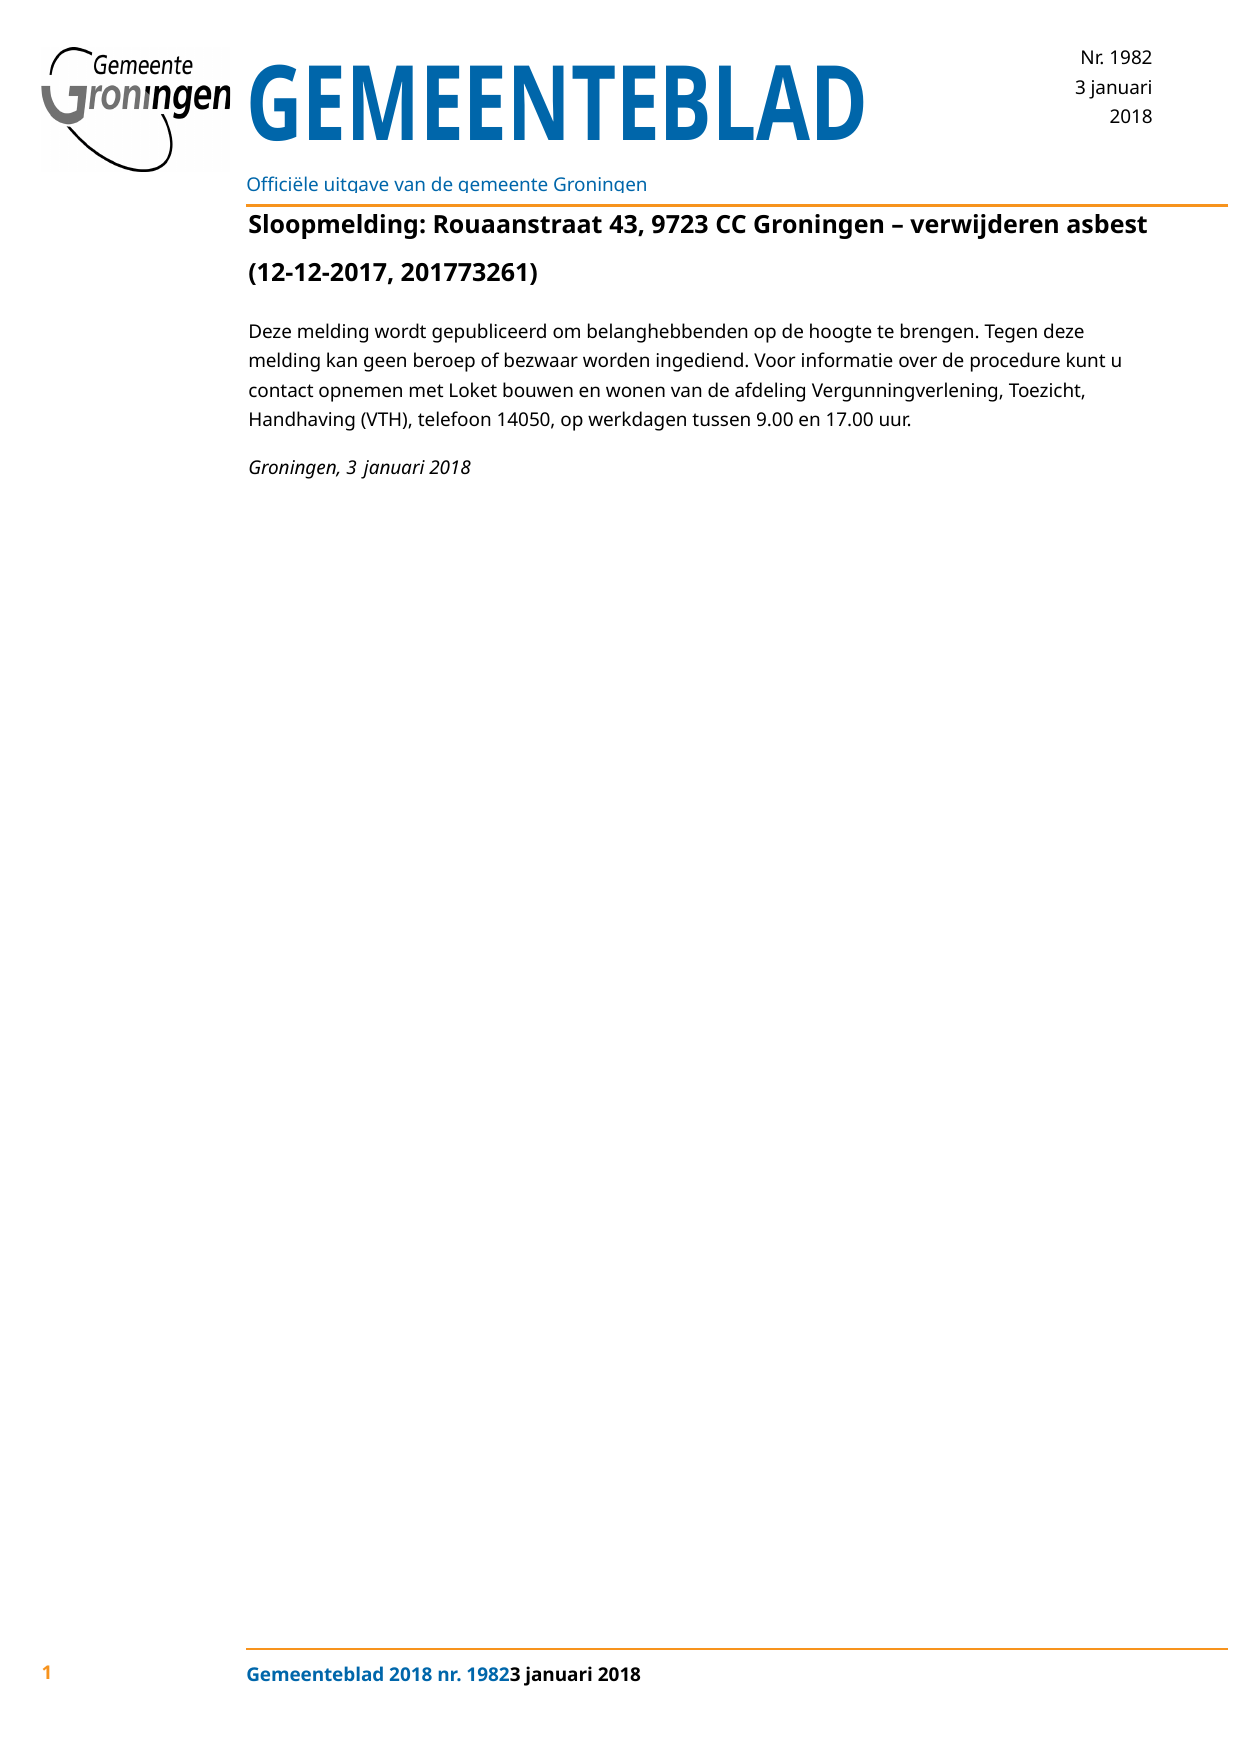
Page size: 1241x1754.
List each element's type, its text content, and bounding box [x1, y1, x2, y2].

text Deze melding wordt gepubliceerd om belanghebbenden op de hoogte te brengen. Tegen deze melding kan geen beroep of bezwaar worden ingediend. Voor informatie over de procedure kunt u contact opnemen met Loket bouwen en wonen van de afdeling Vergunningverlening, Toezicht, Handhaving (VTH), telefoon 14050, op werkdagen tussen 9.00 en 17.00 uur. [248, 318, 1152, 432]
text Sloopmelding: Rouaanstraat 43, 9723 CC Groningen – verwijderen asbest (12-12-2017, 201773261) [248, 207, 1152, 288]
text Groningen, 3 januari 2018 [248, 454, 1152, 480]
picture [41, 47, 231, 172]
